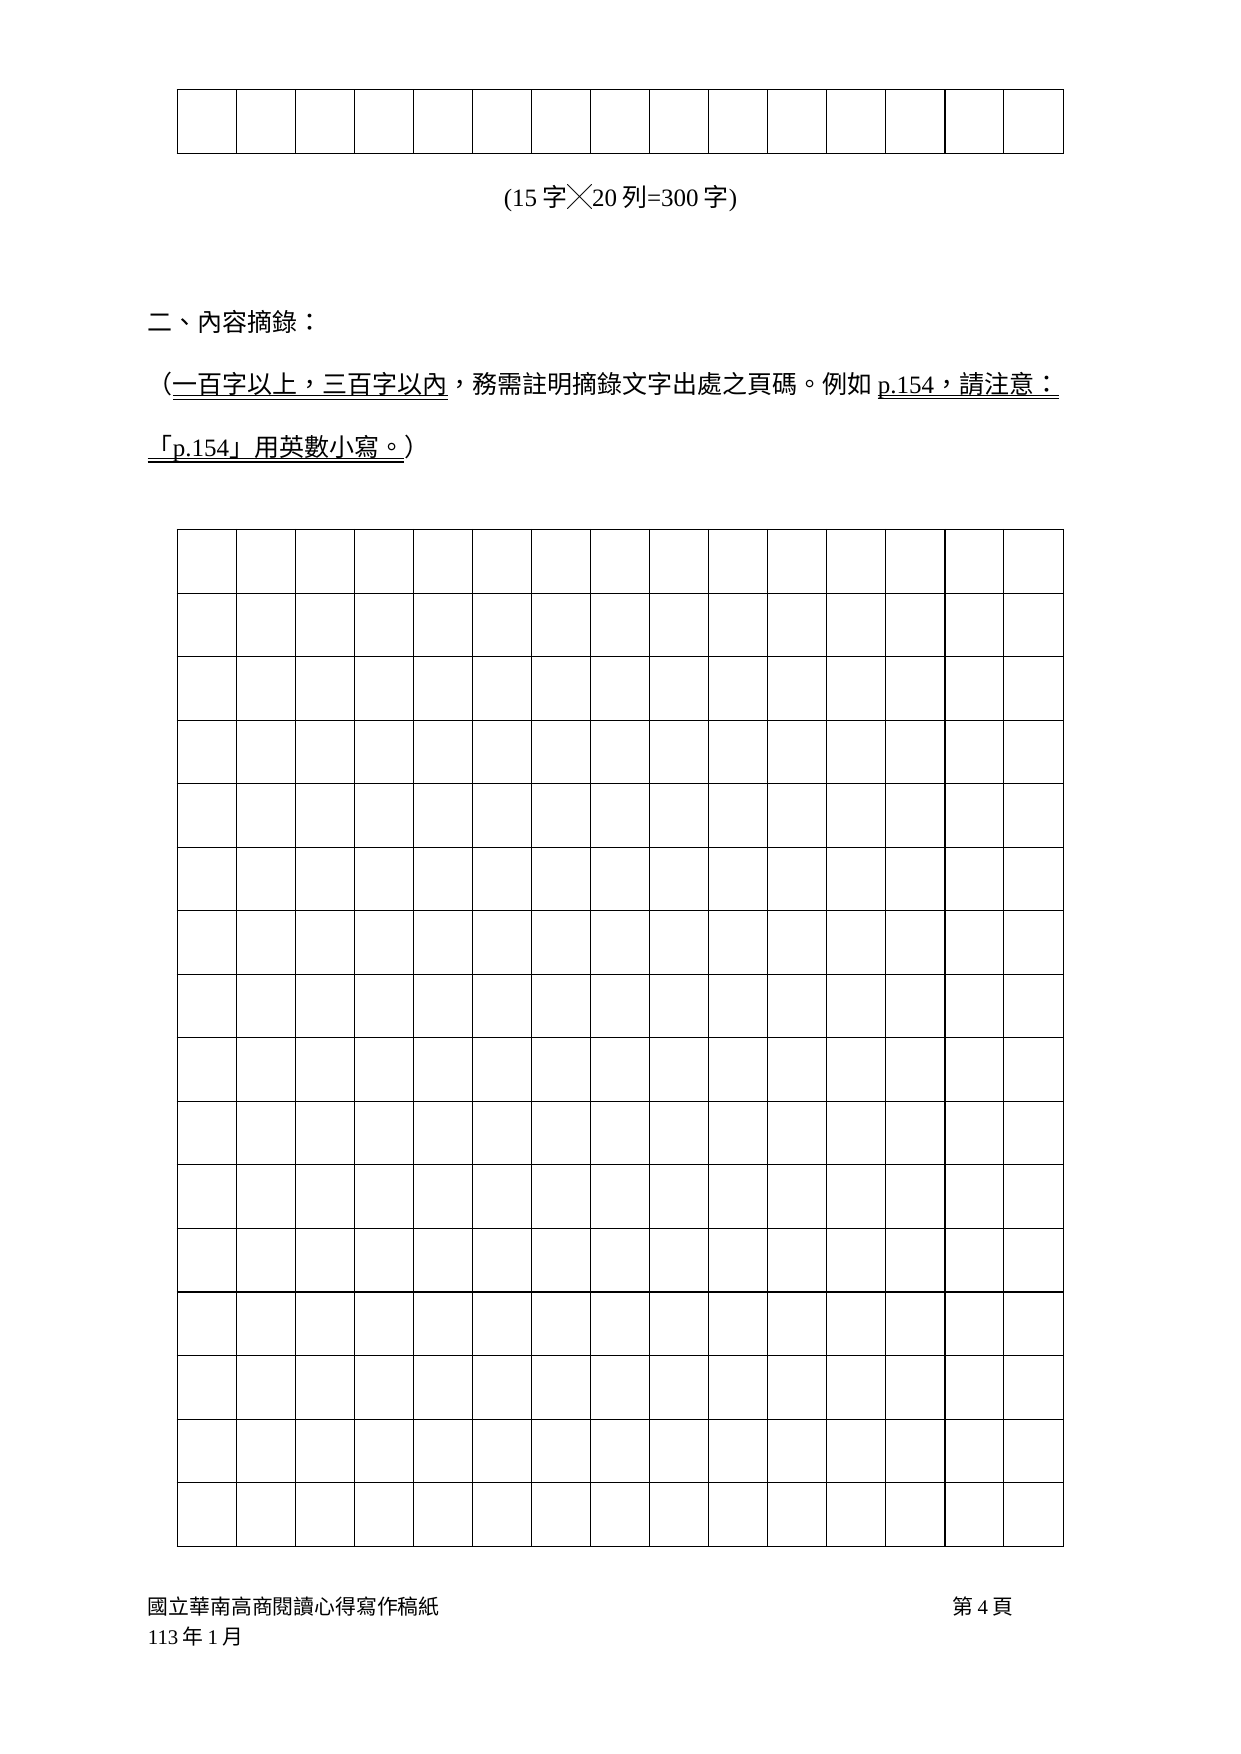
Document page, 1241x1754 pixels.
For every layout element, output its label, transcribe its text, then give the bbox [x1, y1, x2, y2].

table_cell [532, 1356, 590, 1418]
table_header [946, 530, 1003, 592]
table_cell [768, 848, 826, 910]
table_cell [886, 911, 944, 974]
table_cell [827, 1038, 885, 1101]
table_cell [178, 1165, 236, 1228]
table_cell [709, 1165, 767, 1228]
table_cell [709, 1038, 767, 1101]
table_cell [355, 657, 413, 719]
table_cell [709, 594, 767, 656]
table_cell [532, 911, 590, 974]
table_cell [473, 1483, 531, 1546]
table_cell [946, 848, 1003, 910]
table_cell [827, 1483, 885, 1546]
table_cell [827, 594, 885, 656]
table_cell [709, 1293, 767, 1355]
table_cell [296, 721, 354, 783]
table_cell [414, 1229, 472, 1291]
table_header [709, 530, 767, 592]
table_header [532, 530, 590, 592]
table_cell [178, 1293, 236, 1355]
table_cell [473, 1356, 531, 1418]
table_cell [473, 784, 531, 847]
table_cell [946, 1420, 1003, 1482]
table_header [886, 530, 944, 592]
table_cell [946, 1483, 1003, 1546]
table_cell [827, 911, 885, 974]
table_cell [237, 1102, 295, 1164]
table_cell [414, 911, 472, 974]
table_cell [827, 1165, 885, 1228]
table_cell [1004, 721, 1063, 783]
table_cell [709, 1229, 767, 1291]
table_cell [591, 1165, 649, 1228]
table_cell [178, 1038, 236, 1101]
table_cell [946, 1293, 1003, 1355]
table_cell [1004, 1356, 1063, 1418]
table_cell [650, 911, 708, 974]
table_cell [237, 975, 295, 1037]
table_cell [768, 657, 826, 719]
table_cell [296, 1356, 354, 1418]
table_header [237, 530, 295, 592]
table_cell [709, 784, 767, 847]
table_cell [1004, 657, 1063, 719]
table_cell [296, 784, 354, 847]
table_cell [886, 721, 944, 783]
table_cell [591, 594, 649, 656]
table_cell [532, 1483, 590, 1546]
table_cell [237, 784, 295, 847]
table_cell [532, 594, 590, 656]
table_cell [414, 975, 472, 1037]
table_cell [178, 657, 236, 719]
table_cell [886, 784, 944, 847]
table_cell [650, 657, 708, 719]
table_cell [178, 1229, 236, 1291]
table_cell [768, 594, 826, 656]
table_header [178, 530, 236, 592]
table_cell [709, 911, 767, 974]
table_cell [768, 1293, 826, 1355]
table_cell [591, 1356, 649, 1418]
table_cell [650, 1293, 708, 1355]
table_cell [532, 1293, 590, 1355]
table_cell [237, 721, 295, 783]
table_cell [591, 1293, 649, 1355]
table_cell [1004, 975, 1063, 1037]
table_cell [296, 1038, 354, 1101]
table_cell [709, 1420, 767, 1482]
table_cell [886, 848, 944, 910]
table_cell [827, 848, 885, 910]
table_cell [886, 975, 944, 1037]
table_cell [355, 1165, 413, 1228]
table_cell [296, 975, 354, 1037]
table_cell [237, 1038, 295, 1101]
table_cell [237, 911, 295, 974]
table_header [591, 530, 649, 592]
table_cell [946, 784, 1003, 847]
table_cell [1004, 1229, 1063, 1291]
table_cell [827, 657, 885, 719]
table_cell [414, 1038, 472, 1101]
table_cell [827, 1102, 885, 1164]
table_cell [886, 1420, 944, 1482]
table_cell [946, 911, 1003, 974]
table_cell [709, 90, 767, 153]
table_cell [886, 1356, 944, 1418]
table_cell [827, 1356, 885, 1418]
table_cell [1004, 784, 1063, 847]
table_cell [414, 657, 472, 719]
table_cell [886, 594, 944, 656]
table_cell [237, 1293, 295, 1355]
table_cell [414, 848, 472, 910]
table_cell [1004, 1102, 1063, 1164]
table_cell [827, 1420, 885, 1482]
table_cell [296, 848, 354, 910]
table_cell [355, 975, 413, 1037]
table_cell [178, 1356, 236, 1418]
table_cell [768, 1038, 826, 1101]
table_cell [650, 975, 708, 1037]
table_cell [886, 1229, 944, 1291]
table_cell [473, 90, 531, 153]
table_cell [237, 1356, 295, 1418]
table_cell [650, 1038, 708, 1101]
table_cell [178, 1102, 236, 1164]
table_cell [414, 1420, 472, 1482]
table_cell [1004, 594, 1063, 656]
table_cell [532, 848, 590, 910]
table_cell [178, 784, 236, 847]
table_cell [414, 594, 472, 656]
table_cell [709, 975, 767, 1037]
table_cell [768, 911, 826, 974]
table_cell [709, 1356, 767, 1418]
table_cell [886, 90, 944, 153]
table_cell [650, 90, 708, 153]
table_cell [355, 1356, 413, 1418]
table_cell [355, 90, 413, 153]
table_cell [178, 1420, 236, 1482]
table_cell [296, 1293, 354, 1355]
table_cell [414, 1165, 472, 1228]
table_cell [768, 1483, 826, 1546]
table_cell [414, 784, 472, 847]
table_header [1004, 530, 1063, 592]
text 二、內容摘錄： （一百字以上，三百字以內，務需註明摘錄文字出處之頁碼。例如p.154，請注意：「p.154」用英數小寫。） [148, 279, 1092, 466]
table_cell [827, 1293, 885, 1355]
table_cell [473, 975, 531, 1037]
table_cell [532, 90, 590, 153]
table_cell [178, 1483, 236, 1546]
table_cell [532, 975, 590, 1037]
table_header [768, 530, 826, 592]
table_cell [237, 1165, 295, 1228]
table_cell [768, 1229, 826, 1291]
table_cell [473, 594, 531, 656]
table_cell [591, 911, 649, 974]
table_header [650, 530, 708, 592]
table_cell [650, 721, 708, 783]
table_cell [1004, 1483, 1063, 1546]
table_cell [414, 1483, 472, 1546]
table_cell [237, 1229, 295, 1291]
table_cell [296, 90, 354, 153]
table_cell [768, 1102, 826, 1164]
table_cell [296, 1483, 354, 1546]
table_cell [591, 1483, 649, 1546]
table_cell [650, 1483, 708, 1546]
table_cell [768, 784, 826, 847]
table_cell [414, 1356, 472, 1418]
table_cell [296, 1229, 354, 1291]
table_cell [532, 1102, 590, 1164]
table_cell [591, 657, 649, 719]
table_cell [946, 1038, 1003, 1101]
table_cell [709, 848, 767, 910]
table_cell [237, 1483, 295, 1546]
table_cell [827, 784, 885, 847]
table_cell [650, 848, 708, 910]
table_cell [237, 90, 295, 153]
table_cell [178, 848, 236, 910]
table_cell [473, 657, 531, 719]
table_cell [768, 975, 826, 1037]
table_cell [650, 1356, 708, 1418]
table_cell [355, 1483, 413, 1546]
table_cell [827, 1229, 885, 1291]
table_cell [886, 1102, 944, 1164]
table_cell [709, 657, 767, 719]
table_cell [532, 1038, 590, 1101]
table_cell [591, 90, 649, 153]
table_cell [650, 1165, 708, 1228]
table_cell [650, 1102, 708, 1164]
table_cell [946, 1165, 1003, 1228]
table_cell [296, 1165, 354, 1228]
table_cell [355, 1420, 413, 1482]
table_cell [473, 911, 531, 974]
table_cell [946, 1356, 1003, 1418]
table_cell [1004, 911, 1063, 974]
table_cell [473, 1102, 531, 1164]
table_cell [355, 1102, 413, 1164]
table_cell [178, 721, 236, 783]
table_cell [591, 784, 649, 847]
table_cell [768, 721, 826, 783]
table_cell [886, 1038, 944, 1101]
table_cell [591, 1420, 649, 1482]
table_cell [473, 721, 531, 783]
table_cell [296, 911, 354, 974]
table_cell [532, 721, 590, 783]
table_cell [827, 721, 885, 783]
table_cell [473, 848, 531, 910]
table_header [355, 530, 413, 592]
table_cell [532, 657, 590, 719]
table_cell [946, 721, 1003, 783]
table_cell [768, 1165, 826, 1228]
table_cell [768, 1356, 826, 1418]
table_cell [355, 848, 413, 910]
table_header [827, 530, 885, 592]
text (15字╳20列=300字) [148, 154, 1092, 216]
table_cell [886, 1483, 944, 1546]
table_cell [355, 1293, 413, 1355]
table_cell [709, 1483, 767, 1546]
table_cell [296, 594, 354, 656]
table_cell [1004, 848, 1063, 910]
table_cell [768, 1420, 826, 1482]
table_cell [827, 90, 885, 153]
table_cell [473, 1293, 531, 1355]
table_cell [946, 90, 1003, 153]
table_cell [532, 1420, 590, 1482]
table_cell [355, 911, 413, 974]
table_cell [355, 1229, 413, 1291]
table_cell [709, 721, 767, 783]
table_cell [532, 1229, 590, 1291]
table_cell [1004, 90, 1063, 153]
table_cell [473, 1038, 531, 1101]
table_cell [591, 1038, 649, 1101]
table_cell [473, 1229, 531, 1291]
table_cell [1004, 1038, 1063, 1101]
table_cell [237, 1420, 295, 1482]
table_cell [296, 1420, 354, 1482]
table_cell [237, 657, 295, 719]
table_cell [886, 1165, 944, 1228]
table_cell [237, 848, 295, 910]
table_cell [1004, 1165, 1063, 1228]
table_cell [650, 594, 708, 656]
table_cell [650, 784, 708, 847]
table_cell [1004, 1293, 1063, 1355]
table_cell [591, 1102, 649, 1164]
table_cell [946, 657, 1003, 719]
table_cell [178, 90, 236, 153]
table_cell [886, 1293, 944, 1355]
table_cell [296, 1102, 354, 1164]
table_header [296, 530, 354, 592]
table_cell [414, 1102, 472, 1164]
table_cell [946, 1102, 1003, 1164]
table_cell [178, 975, 236, 1037]
table_cell [414, 90, 472, 153]
table_cell [532, 1165, 590, 1228]
table_cell [1004, 1420, 1063, 1482]
table_cell [886, 657, 944, 719]
table_cell [355, 721, 413, 783]
table_cell [355, 594, 413, 656]
table_cell [650, 1420, 708, 1482]
table_cell [591, 848, 649, 910]
table_cell [178, 594, 236, 656]
table_header [473, 530, 531, 592]
table_cell [946, 594, 1003, 656]
table_cell [473, 1420, 531, 1482]
table_cell [414, 721, 472, 783]
table_cell [237, 594, 295, 656]
table_header [414, 530, 472, 592]
table_cell [768, 90, 826, 153]
table_cell [355, 1038, 413, 1101]
table_cell [355, 784, 413, 847]
table_cell [532, 784, 590, 847]
table_cell [591, 975, 649, 1037]
table_cell [946, 975, 1003, 1037]
table_cell [650, 1229, 708, 1291]
table_cell [591, 721, 649, 783]
table_cell [709, 1102, 767, 1164]
table_cell [178, 911, 236, 974]
table_cell [414, 1293, 472, 1355]
table_cell [473, 1165, 531, 1228]
table_cell [591, 1229, 649, 1291]
table_cell [296, 657, 354, 719]
table_cell [827, 975, 885, 1037]
table_cell [946, 1229, 1003, 1291]
